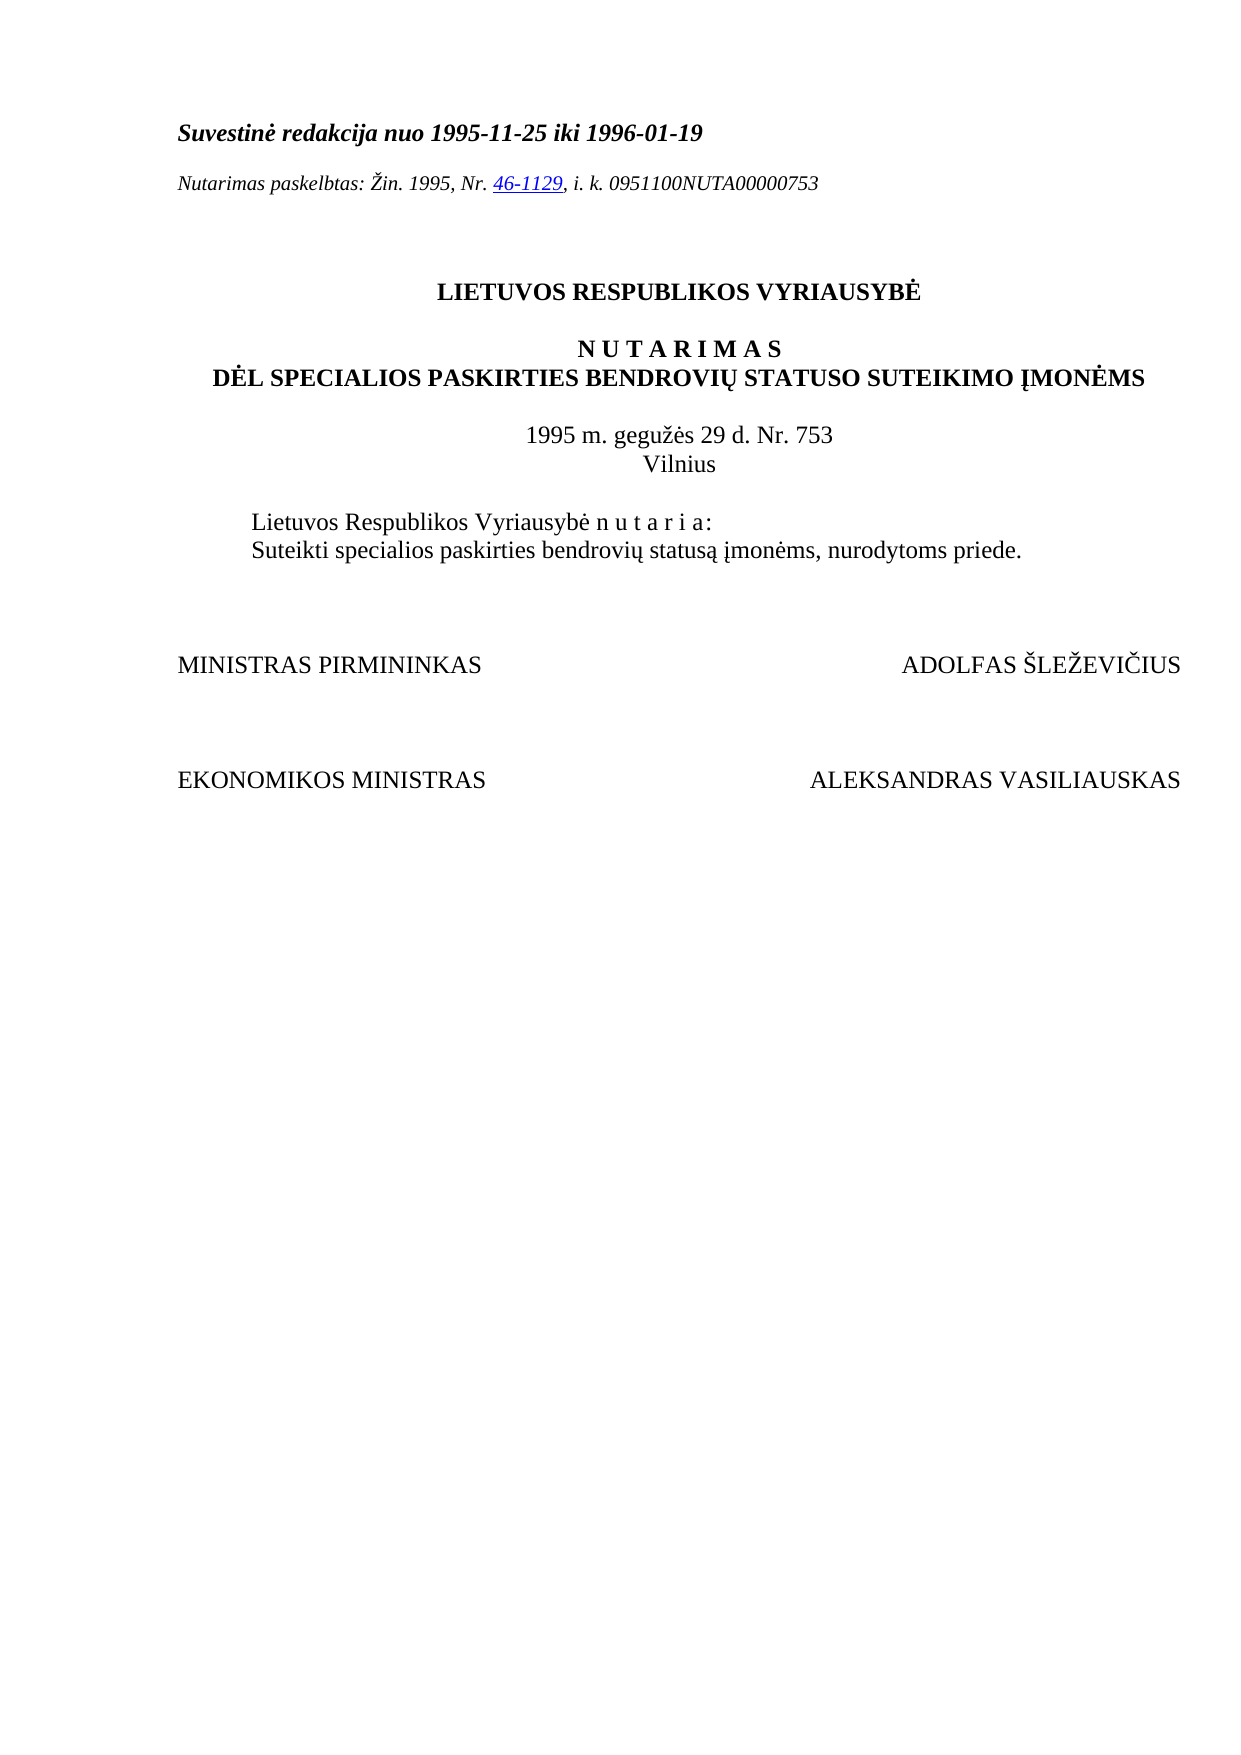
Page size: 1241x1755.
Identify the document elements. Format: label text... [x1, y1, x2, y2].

text Lietuvos Respublikos Vyriausybė nutaria: [177, 507, 1181, 535]
text 1995 m. gegužės 29 d. Nr. 753 [177, 420, 1181, 449]
text LIETUVOS RESPUBLIKOS VYRIAUSYBĖ [177, 277, 1181, 305]
text EKONOMIKOS MINISTRAS ALEKSANDRAS VASILIAUSKAS [177, 765, 1181, 794]
text N U T A R I M A S [177, 334, 1181, 363]
text Suvestinė redakcija nuo 1995-11-25 iki 1996-01-19 [177, 118, 1181, 147]
text Nutarimas paskelbtas: Žin. 1995, Nr. 46-1129, i. k. 0951100NUTA00000753 [177, 171, 1181, 195]
text DĖL SPECIALIOS PASKIRTIES BENDROVIŲ STATUSO SUTEIKIMO ĮMONĖMS [177, 363, 1181, 392]
text Vilnius [177, 449, 1181, 478]
text Suteikti specialios paskirties bendrovių statusą įmonėms, nurodytoms priede. [177, 535, 1181, 564]
text MINISTRAS PIRMININKAS ADOLFAS ŠLEŽEVIČIUS [177, 650, 1181, 679]
